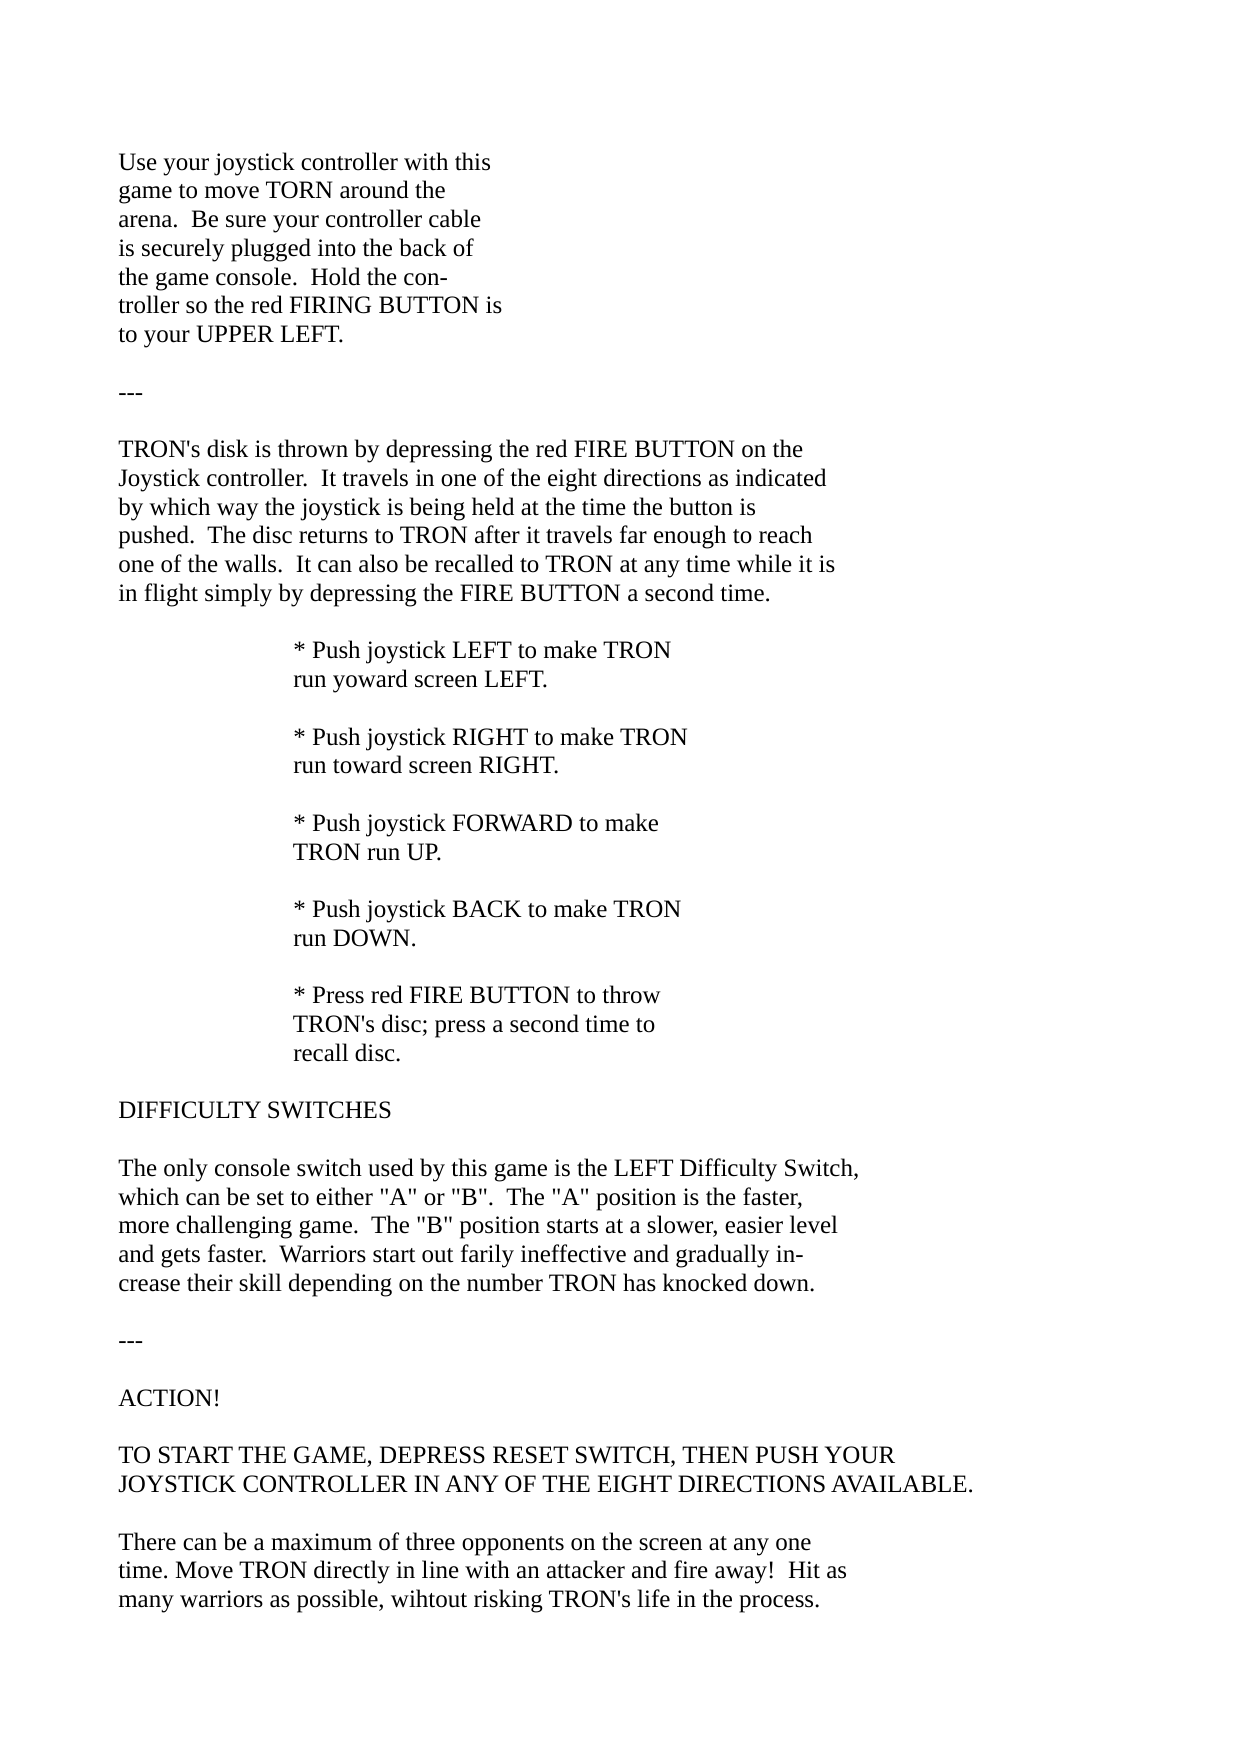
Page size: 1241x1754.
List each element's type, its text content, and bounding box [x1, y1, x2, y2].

text is securely plugged into the back of [118, 233, 1122, 262]
text TRON's disc; press a second time to [118, 1009, 1122, 1038]
text --- [118, 1326, 1122, 1354]
text troller so the red FIRING BUTTON is [118, 291, 1122, 319]
text by which way the joystick is being held at the time the button is [118, 492, 1122, 521]
text the game console. Hold the con- [118, 262, 1122, 291]
text --- [118, 377, 1122, 406]
text TRON's disk is thrown by depressing the red FIRE BUTTON on the [118, 434, 1122, 463]
text and gets faster. Warriors start out farily ineffective and gradually in- [118, 1239, 1122, 1268]
text to your UPPER LEFT. [118, 319, 1122, 348]
text TO START THE GAME, DEPRESS RESET SWITCH, THEN PUSH YOUR [118, 1441, 1122, 1469]
text Joystick controller. It travels in one of the eight directions as indicated [118, 463, 1122, 492]
text TRON run UP. [118, 837, 1122, 866]
text run DOWN. [118, 923, 1122, 952]
text run yoward screen LEFT. [118, 664, 1122, 693]
text one of the walls. It can also be recalled to TRON at any time while it is [118, 549, 1122, 578]
text DIFFICULTY SWITCHES [118, 1096, 1122, 1124]
text * Push joystick BACK to make TRON [118, 894, 1122, 923]
text There can be a maximum of three opponents on the screen at any one [118, 1527, 1122, 1556]
text more challenging game. The "B" position starts at a slower, easier level [118, 1211, 1122, 1239]
text * Push joystick LEFT to make TRON [118, 636, 1122, 664]
text run toward screen RIGHT. [118, 751, 1122, 779]
text which can be set to either "A" or "B". The "A" position is the faster, [118, 1182, 1122, 1211]
text game to move TORN around the [118, 176, 1122, 204]
text The only console switch used by this game is the LEFT Difficulty Switch, [118, 1153, 1122, 1182]
text ACTION! [118, 1383, 1122, 1412]
text * Push joystick FORWARD to make [118, 808, 1122, 837]
text crease their skill depending on the number TRON has knocked down. [118, 1268, 1122, 1297]
text Use your joystick controller with this [118, 147, 1122, 176]
text * Press red FIRE BUTTON to throw [118, 981, 1122, 1009]
text JOYSTICK CONTROLLER IN ANY OF THE EIGHT DIRECTIONS AVAILABLE. [118, 1469, 1122, 1498]
text many warriors as possible, wihtout risking TRON's life in the process. [118, 1584, 1122, 1613]
text recall disc. [118, 1038, 1122, 1067]
text arena. Be sure your controller cable [118, 204, 1122, 233]
text time. Move TRON directly in line with an attacker and fire away! Hit as [118, 1556, 1122, 1584]
text in flight simply by depressing the FIRE BUTTON a second time. [118, 578, 1122, 607]
text pushed. The disc returns to TRON after it travels far enough to reach [118, 521, 1122, 549]
text * Push joystick RIGHT to make TRON [118, 722, 1122, 751]
